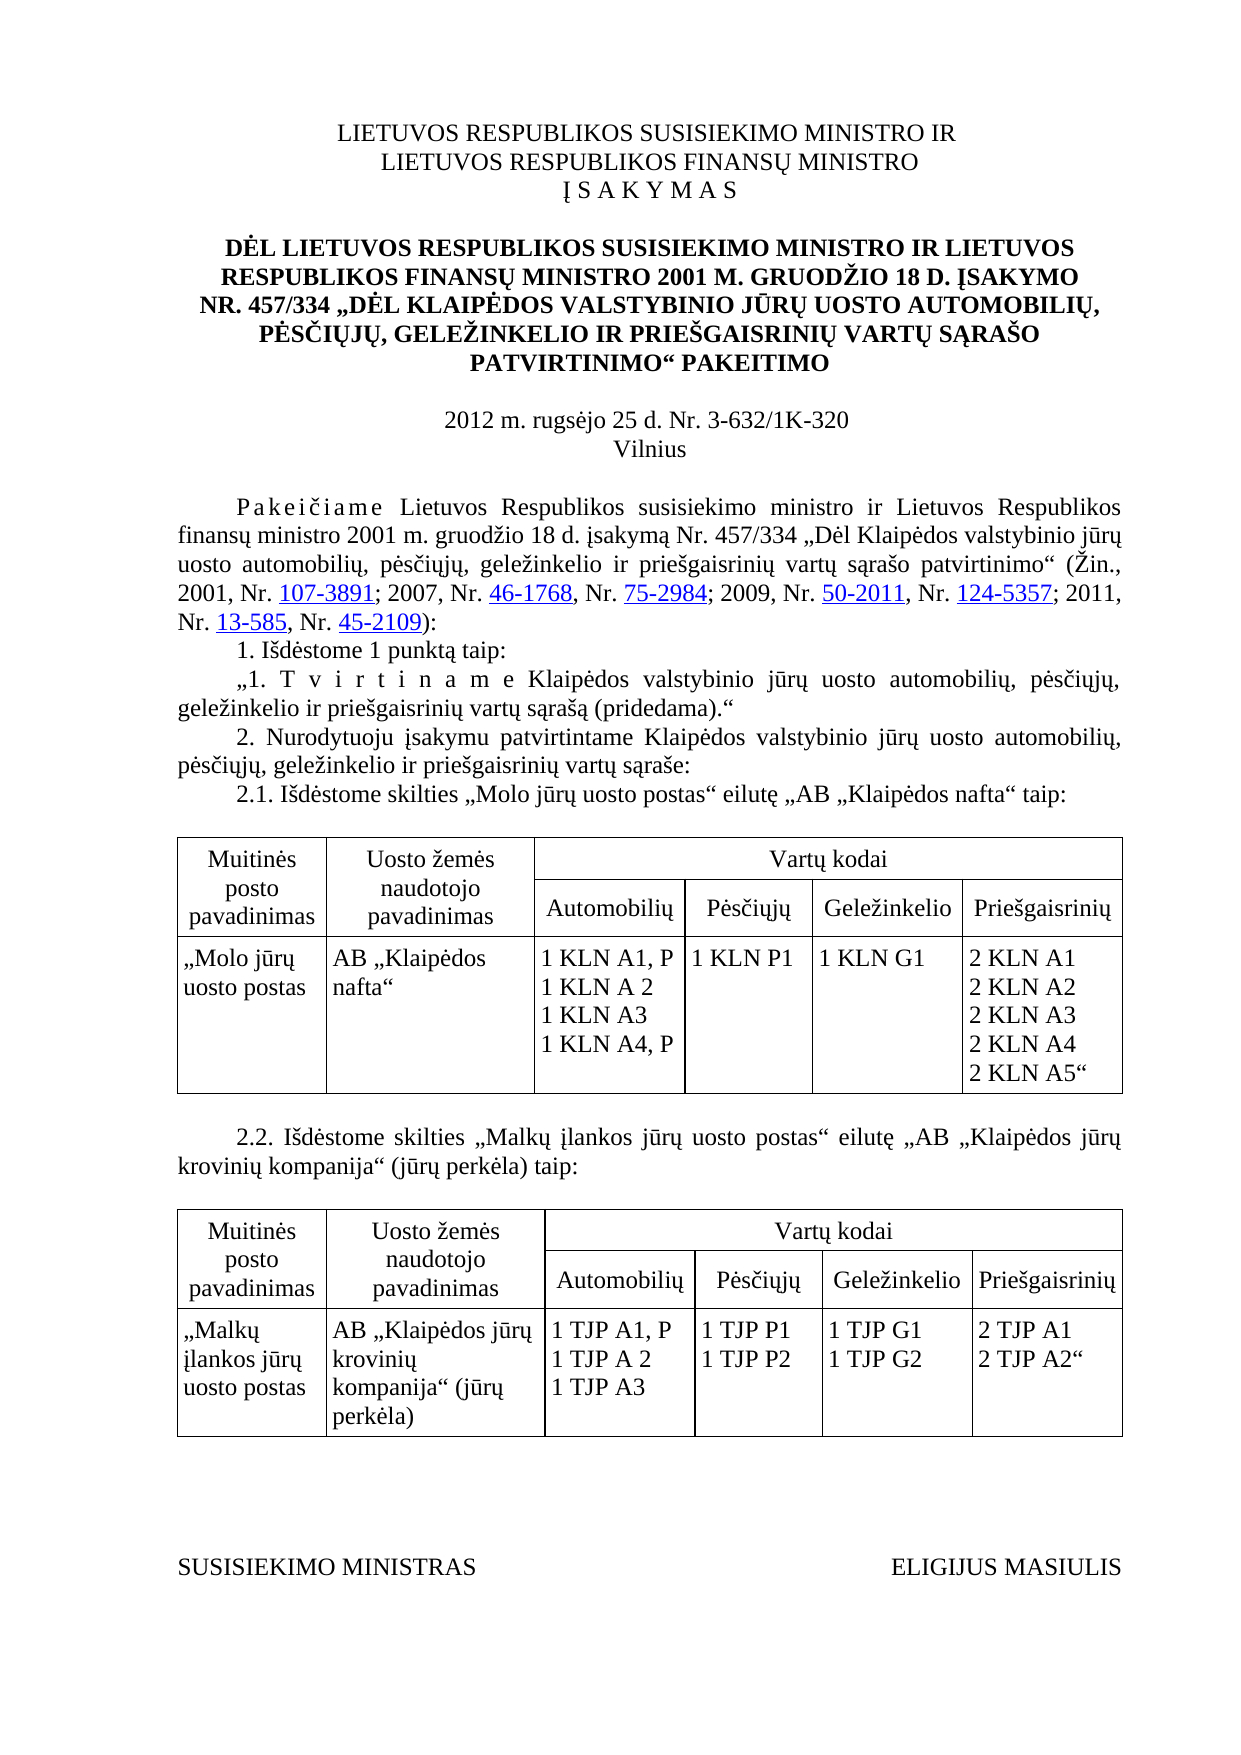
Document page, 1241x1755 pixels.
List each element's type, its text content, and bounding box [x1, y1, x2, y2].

text 2012 m. rugsėjo 25 d. Nr. 3-632/1K-320 [177, 406, 1122, 434]
text Susisiekimo ministras Eligijus Masiulis [177, 1552, 1122, 1581]
table_cell „Molo jūrų uosto postas [178, 937, 326, 1093]
text 2.1. Išdėstome skilties „Molo jūrų uosto postas“ eilutę „AB „Klaipėdos nafta“ taip: [177, 779, 1122, 808]
table_cell Automobilių [546, 1251, 694, 1308]
table_cell AB „Klaipėdos nafta“ [327, 937, 534, 1093]
table_cell Automobilių [535, 880, 684, 936]
table_cell 2 KLN A1 2 KLN A2 2 KLN A3 2 KLN A4 2 KLN A5“ [963, 937, 1122, 1093]
table_cell 1 TJP A1, P 1 TJP A 2 1 TJP A3 [546, 1309, 694, 1436]
table_cell Pėsčiųjų [686, 880, 812, 936]
text DĖL LIETUVOS RESPUBLIKOS SUSISIEKIMO MINISTRO IR LIETUVOS RESPUBLIKOS FINANSŲ MINISTRO 2001 M. GRUODŽIO 18 D. ĮSAKYMO Nr. 457/334 „DĖL KLAIPĖDOS VALSTYBINIO JŪRŲ UOSTO AUTOMOBILIŲ, PĖSČIŲJŲ, GELEŽINKELIO IR PRIEŠGAISRINIŲ VARTŲ SĄRAŠO PATVIRTINIMO“ PAKEITIMO [177, 233, 1122, 377]
table_header Muitinės posto pavadinimas [178, 1210, 326, 1308]
table_header Uosto žemės naudotojo pavadinimas [327, 838, 534, 936]
text Į S A K Y M A S [177, 176, 1122, 204]
table_cell AB „Klaipėdos jūrų krovinių kompanija“ (jūrų perkėla) [327, 1309, 544, 1436]
table_cell 1 TJP P1 1 TJP P2 [696, 1309, 822, 1436]
table_header Vartų kodai [535, 838, 1122, 878]
table_cell „Malkų įlankos jūrų uosto postas [178, 1309, 326, 1436]
table_cell 1 KLN A1, P 1 KLN A 2 1 KLN A3 1 KLN A4, P [535, 937, 684, 1093]
text LIETUVOS RESPUBLIKOS FINANSŲ MINISTRO [177, 147, 1122, 176]
table_cell Priešgaisrinių [963, 880, 1122, 936]
text LIETUVOS RESPUBLIKOS SUSISIEKIMO MINISTRO IR [177, 118, 1122, 147]
table_cell Pėsčiųjų [696, 1251, 822, 1308]
text 2. Nurodytuoju įsakymu patvirtintame Klaipėdos valstybinio jūrų uosto automobilių, pėsčiųjų, geležinkelio ir priešgaisrinių vartų sąraše: [177, 722, 1122, 779]
table_cell Priešgaisrinių [973, 1251, 1122, 1308]
table_header Muitinės posto pavadinimas [178, 838, 326, 936]
table_cell Geležinkelio [823, 1251, 972, 1308]
text 2.2. Išdėstome skilties „Malkų įlankos jūrų uosto postas“ eilutę „AB „Klaipėdos jūrų krovinių kompanija“ (jūrų perkėla) taip: [177, 1122, 1122, 1180]
table_cell 1 KLN G1 [813, 937, 962, 1093]
text Pakeičiame Lietuvos Respublikos susisiekimo ministro ir Lietuvos Respublikos finansų ministro 2001 m. gruodžio 18 d. įsakymą Nr. 457/334 „Dėl Klaipėdos valstybinio jūrų uosto automobilių, pėsčiųjų, geležinkelio ir priešgaisrinių vartų sąrašo patvirtinimo“ (Žin., 2001, Nr. 107-3891; 2007, Nr. 46-1768, Nr. 75-2984; 2009, Nr. 50-2011, Nr. 124-5357; 2011, Nr. 13-585, Nr. 45-2109): [177, 492, 1122, 636]
text „1. T v i r t i n a m e Klaipėdos valstybinio jūrų uosto automobilių, pėsčiųjų, geležinkelio ir priešgaisrinių vartų sąrašą (pridedama).“ [177, 664, 1122, 722]
text Vilnius [177, 434, 1122, 463]
table_header Vartų kodai [546, 1210, 1122, 1250]
table_cell 2 TJP A1 2 TJP A2“ [973, 1309, 1122, 1436]
table_cell 1 KLN P1 [686, 937, 812, 1093]
table_cell Geležinkelio [813, 880, 962, 936]
text 1. Išdėstome 1 punktą taip: [177, 636, 1122, 664]
table_cell 1 TJP G1 1 TJP G2 [823, 1309, 972, 1436]
table_header Uosto žemės naudotojo pavadinimas [327, 1210, 544, 1308]
